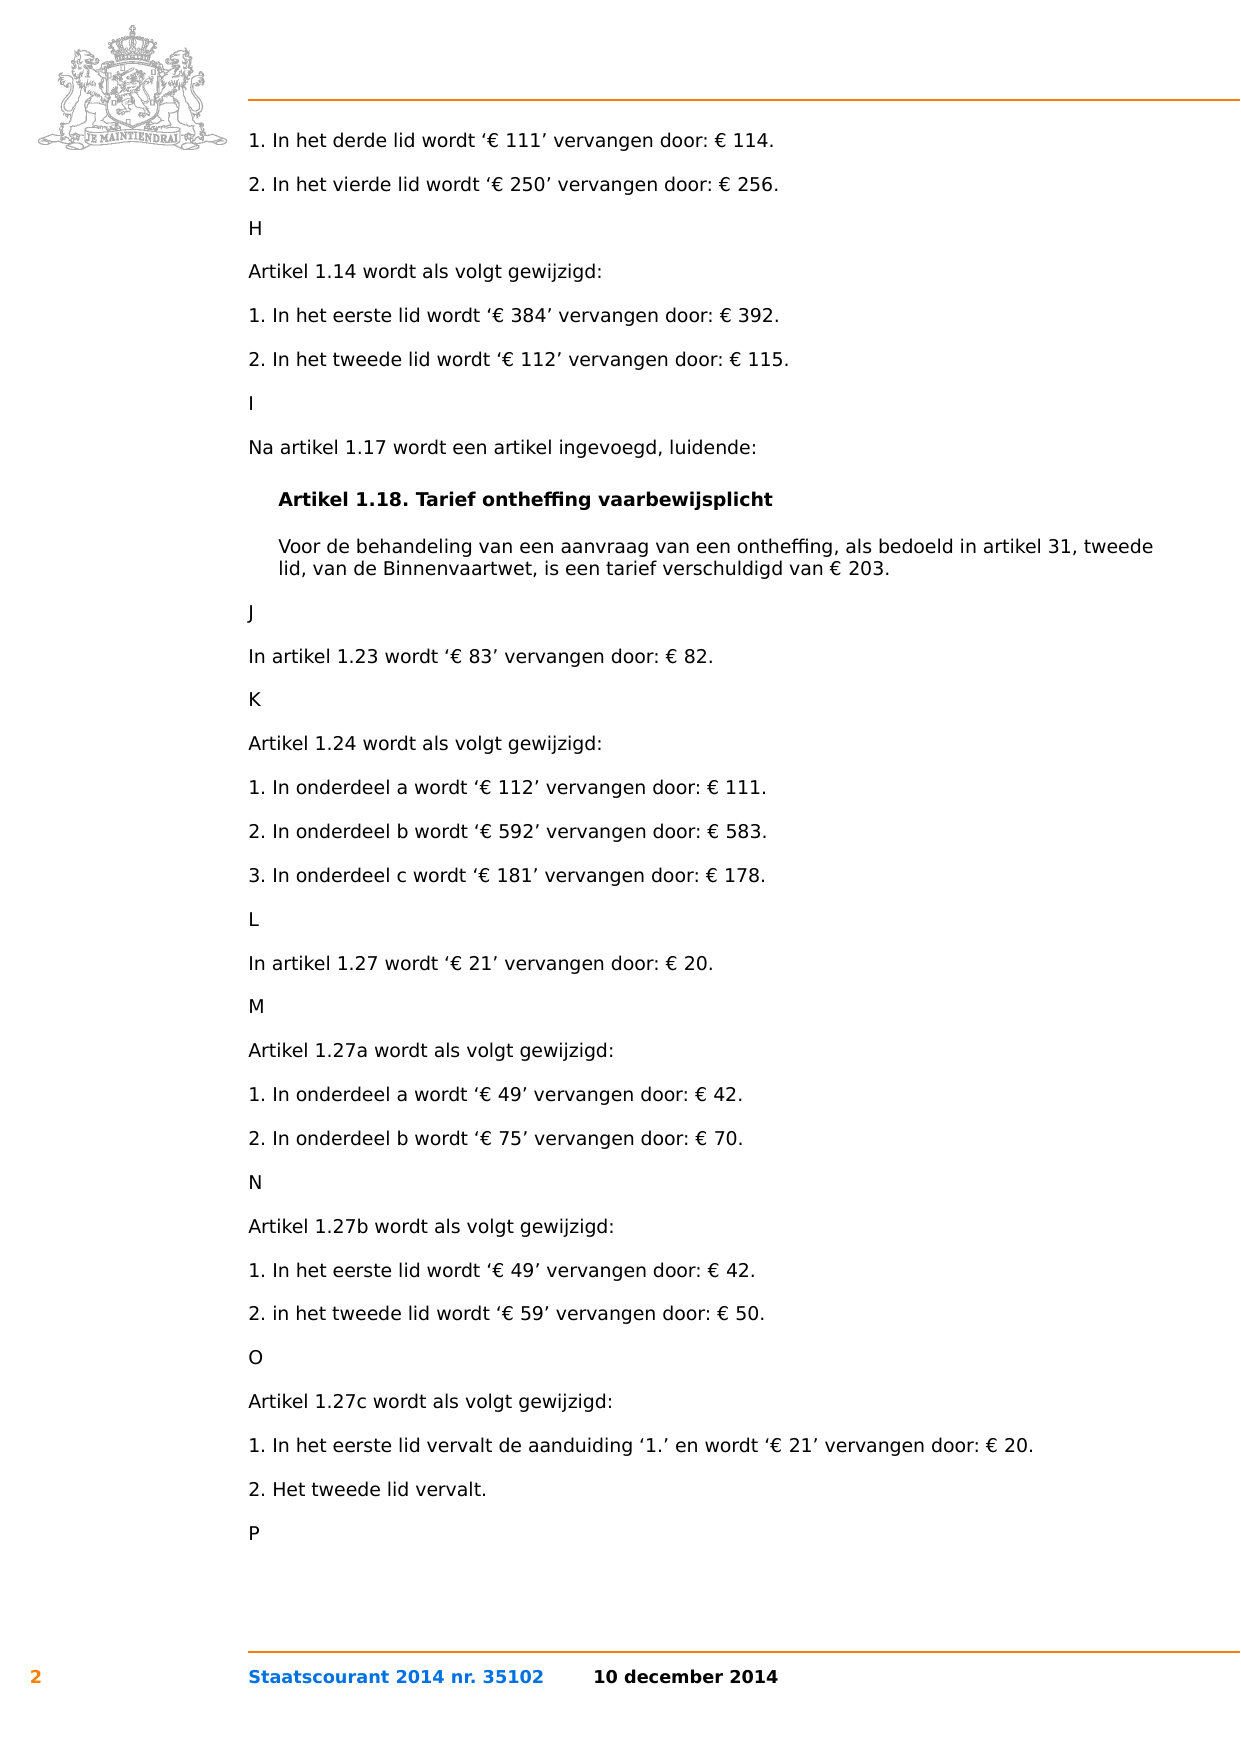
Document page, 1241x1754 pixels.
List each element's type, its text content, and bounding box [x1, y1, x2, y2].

text Voor de behandeling van een aanvraag van een ontheffing, als bedoeld in artikel 31, tweede lid, van de Binnenvaartwet, is een tarief verschuldigd van € 203. [278, 536, 1163, 580]
text 1. In het eerste lid wordt ‘€ 49’ vervangen door: € 42. [248, 1259, 1163, 1281]
text 2. In onderdeel b wordt ‘€ 75’ vervangen door: € 70. [248, 1128, 1163, 1150]
text H [248, 218, 1163, 239]
text 1. In onderdeel a wordt ‘€ 112’ vervangen door: € 111. [248, 777, 1163, 799]
text L [248, 909, 1163, 931]
text Na artikel 1.17 wordt een artikel ingevoegd, luidende: [248, 437, 1163, 459]
text I [248, 393, 1163, 415]
text O [248, 1347, 1163, 1369]
text Artikel 1.27a wordt als volgt gewijzigd: [248, 1040, 1163, 1062]
text K [248, 689, 1163, 711]
text 2. Het tweede lid vervalt. [248, 1479, 1163, 1501]
text Artikel 1.27b wordt als volgt gewijzigd: [248, 1216, 1163, 1238]
text 2. in het tweede lid wordt ‘€ 59’ vervangen door: € 50. [248, 1303, 1163, 1325]
text 3. In onderdeel c wordt ‘€ 181’ vervangen door: € 178. [248, 865, 1163, 887]
text 1. In onderdeel a wordt ‘€ 49’ vervangen door: € 42. [248, 1084, 1163, 1106]
text P [248, 1523, 1163, 1544]
text Artikel 1.27c wordt als volgt gewijzigd: [248, 1391, 1163, 1413]
text 1. In het eerste lid vervalt de aanduiding ‘1.’ en wordt ‘€ 21’ vervangen door: € 20. [248, 1435, 1163, 1457]
text In artikel 1.27 wordt ‘€ 21’ vervangen door: € 20. [248, 952, 1163, 974]
text 2. In onderdeel b wordt ‘€ 592’ vervangen door: € 583. [248, 821, 1163, 843]
picture [38, 25, 227, 150]
text In artikel 1.23 wordt ‘€ 83’ vervangen door: € 82. [248, 646, 1163, 667]
text J [248, 602, 1163, 624]
text N [248, 1172, 1163, 1194]
text 1. In het derde lid wordt ‘€ 111’ vervangen door: € 114. [248, 130, 1163, 152]
text 2. In het tweede lid wordt ‘€ 112’ vervangen door: € 115. [248, 349, 1163, 371]
text M [248, 996, 1163, 1018]
subtitle Artikel 1.18. Tarief ontheffing vaarbewijsplicht [278, 489, 1163, 511]
text Artikel 1.24 wordt als volgt gewijzigd: [248, 733, 1163, 755]
text 2. In het vierde lid wordt ‘€ 250’ vervangen door: € 256. [248, 174, 1163, 196]
text 1. In het eerste lid wordt ‘€ 384’ vervangen door: € 392. [248, 305, 1163, 327]
text Artikel 1.14 wordt als volgt gewijzigd: [248, 261, 1163, 283]
